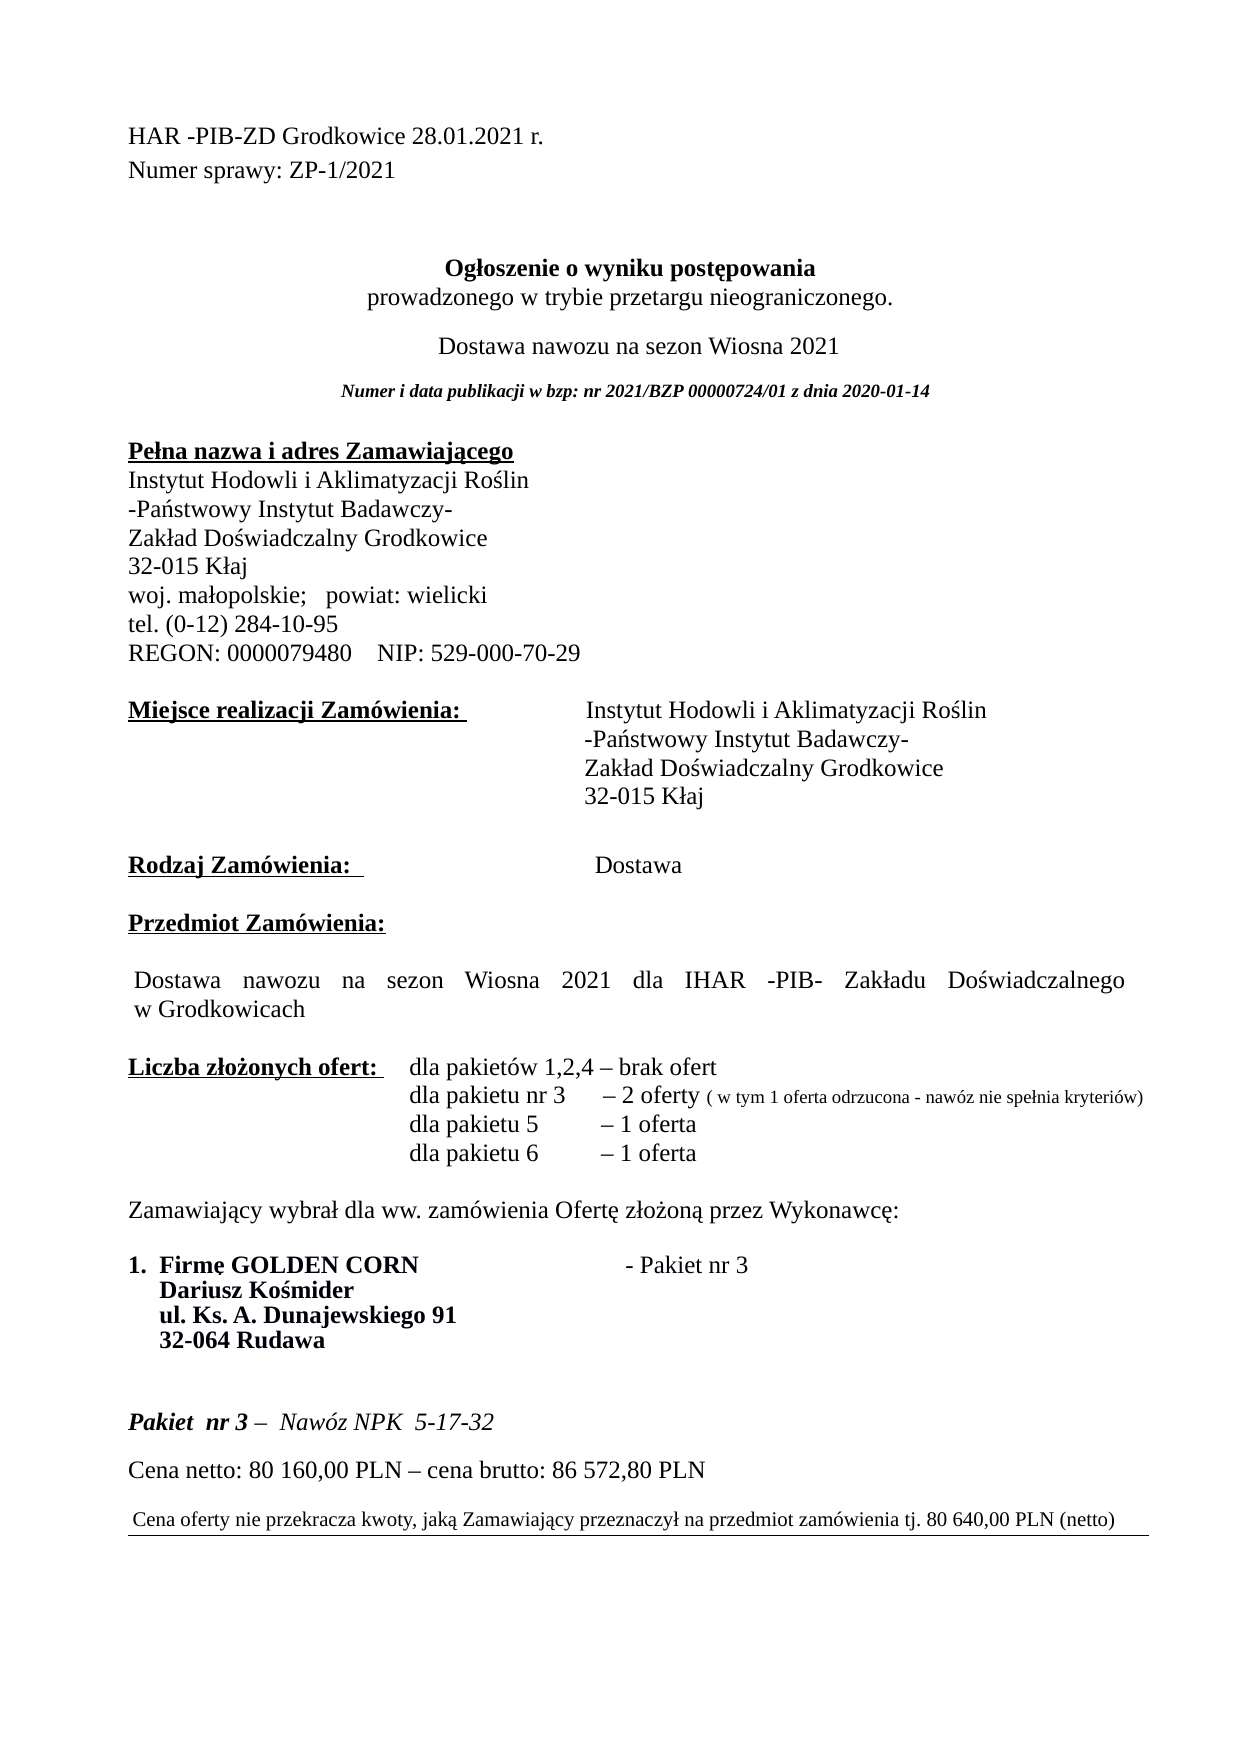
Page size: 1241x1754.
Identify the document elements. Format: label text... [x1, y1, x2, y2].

table_cell [125, 222, 1152, 328]
table_cell Dostawa nawozu na sezon Wiosna 2021 [125, 329, 1152, 377]
table_cell Numer sprawy: ZP-1/2021 [125, 153, 1152, 187]
table_cell [125, 1589, 1152, 1623]
table_cell [125, 187, 1152, 222]
table_cell Pełna nazwa i adres Zamawiającego Miejsce realizacji Zamówienia: Instytut Hodowli i Aklimatyzacji Roślin -Państwowy Instytut Badawczy- Zakład Doświadczalny Grodkowice 32-015 Kłaj [125, 405, 1152, 813]
table_cell Numer i data publikacji w bzp: nr 2021/BZP 00000724/01 z dnia 2020-01-14 [125, 378, 1152, 405]
table_header HAR -PIB-ZD Grodkowice 28.01.2021 r. [125, 118, 1152, 153]
table_cell [125, 813, 1152, 848]
table_header Instytut Hodowli i Aklimatyzacji Roślin -Państwowy Instytut Badawczy- Zakład Doświadczalny Grodkowice 32-015 Kłaj woj. małopolskie; powiat: wielicki tel. (0-12) 284-10-95 REGON: 0000079480 NIP: 529-000-70-29 [128, 465, 1126, 695]
table_header Dostawa nawozu na sezon Wiosna 2021 dla IHAR -PIB- Zakładu Doświadczalnego w Grodkowicach [134, 966, 1126, 1023]
table_header Ogłoszenie o wyniku postępowania prowadzonego w trybie przetargu nieograniczonego. [134, 254, 1126, 325]
table_cell Rodzaj Zamówienia: Dostawa Przedmiot Zamówienia: Liczba złożonych ofert: dla pakietów 1,2,4 – brak ofert dla pakietu nr 3 – 2 oferty ( w tym 1 oferta odrzucona - nawóz nie spełnia kryteriów) dla pakietu 5 – 1 oferta dla pakietu 6 – 1 oferta Zamawiający wybrał dla ww. zamówienia Ofertę złożoną przez Wykonawcę: 1. Firmę GOLDEN CORN - Pakiet nr 3 Dariusz Kośmider ul. Ks. A. Dunajewskiego 91 32-064 Rudawa Pakiet nr 3 – Nawóz NPK 5-17-32 Cena netto: 80 160,00 PLN – cena brutto: 86 572,80 PLN Cena oferty nie przekracza kwoty, jaką Zamawiający przeznaczył na przedmiot zamówienia tj. 80 640,00 PLN (netto) [125, 848, 1152, 1589]
